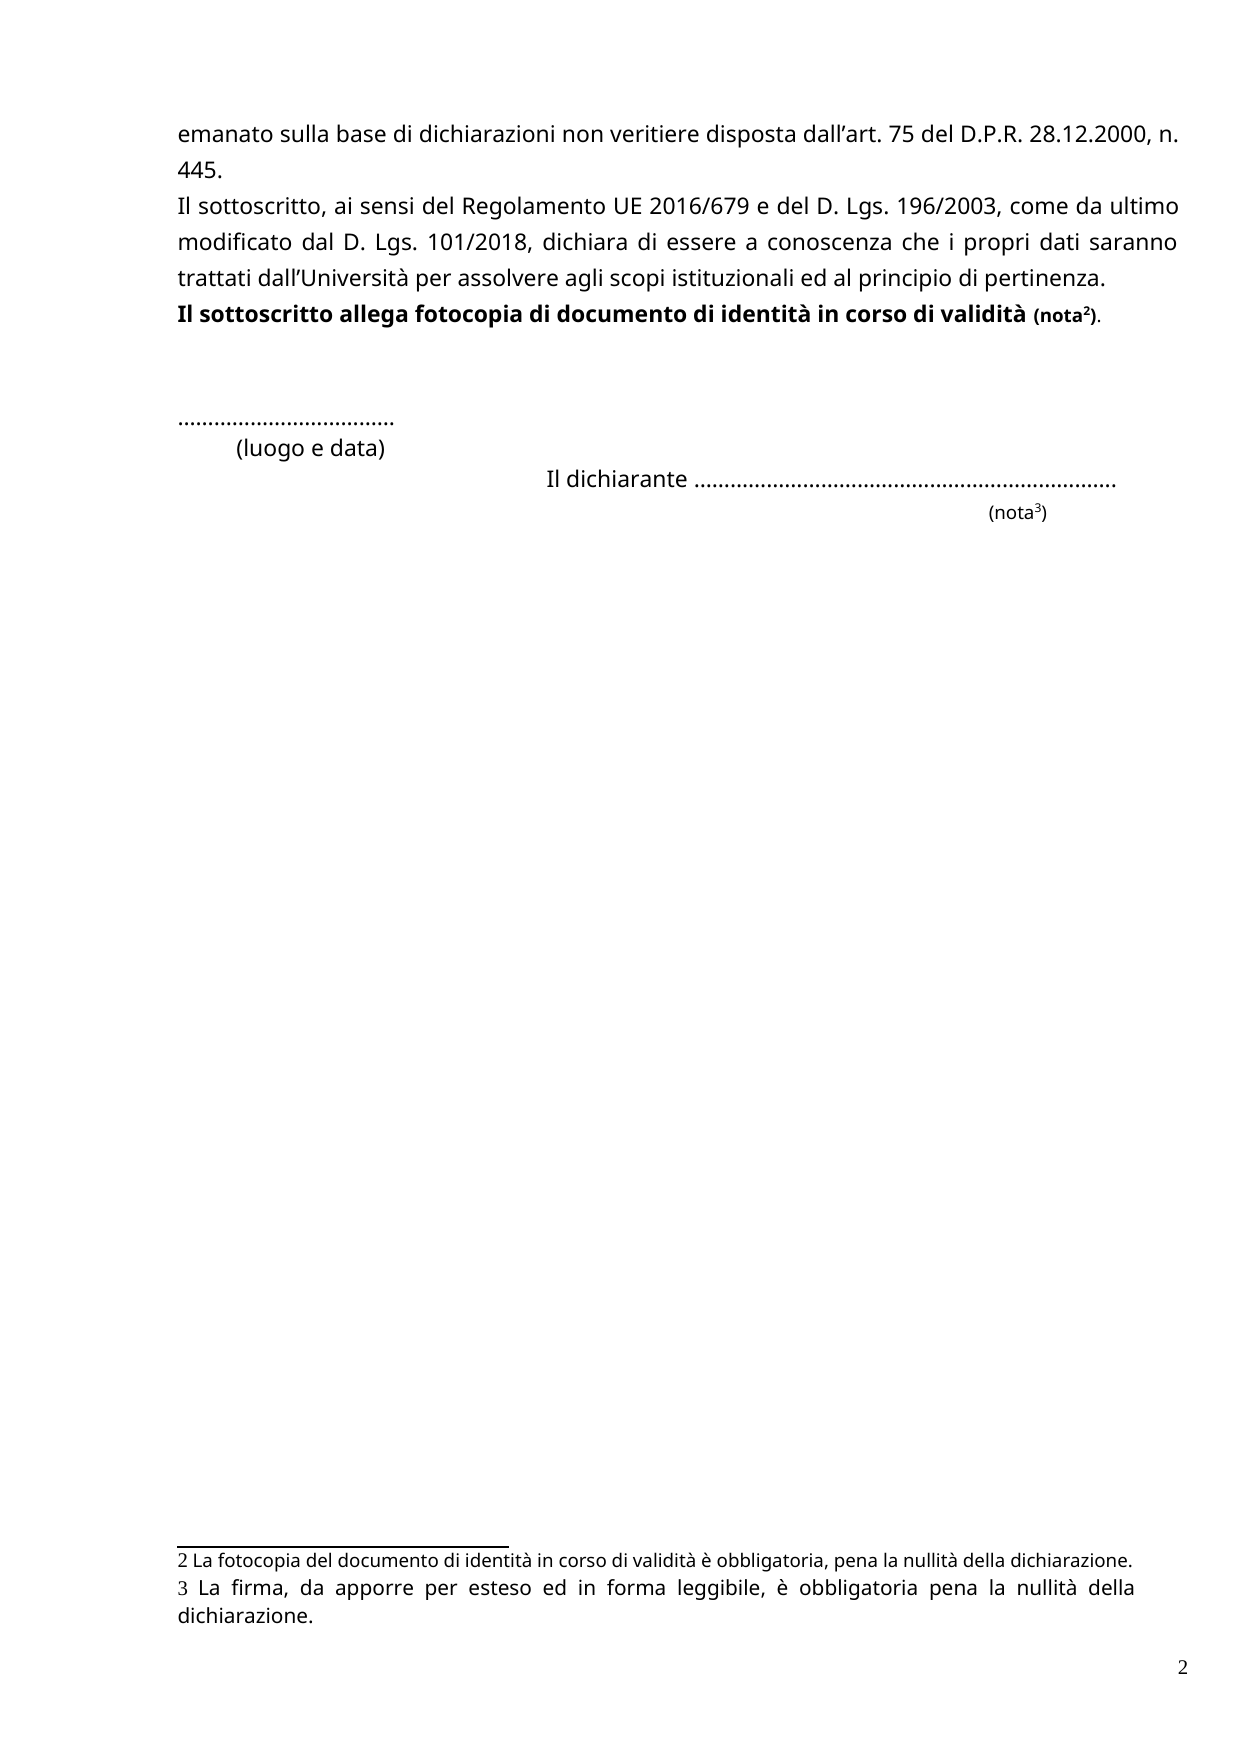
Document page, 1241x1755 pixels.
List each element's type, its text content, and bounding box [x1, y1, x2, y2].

text (nota) [177, 495, 1122, 526]
text (luogo e data) [177, 432, 1180, 463]
text Il sottoscritto, ai sensi del Regolamento UE 2016/679 e del D. Lgs. 196/2003, come da ultimo modificato dal D. Lgs. 101/2018, dichiara di essere a conoscenza che i propri dati saranno trattati dall’Università per assolvere agli scopi istituzionali ed al principio di pertinenza. [177, 190, 1180, 293]
text ……………………………… [177, 401, 1180, 432]
text La firma, da apporre per esteso ed in forma leggibile, è obbligatoria pena la nullità della dichiarazione. [177, 1573, 1137, 1629]
text Il dichiarante ……………………………………………………………. [177, 463, 1180, 495]
text Il sottoscritto allega fotocopia di documento di identità in corso di validità (nota). [177, 298, 1180, 329]
text emanato sulla base di dichiarazioni non veritiere disposta dall’art. 75 del D.P.R. 28.12.2000, n. 445. [177, 118, 1180, 185]
text La fotocopia del documento di identità in corso di validità è obbligatoria, pena la nullità della dichiarazione. [177, 1547, 1137, 1573]
